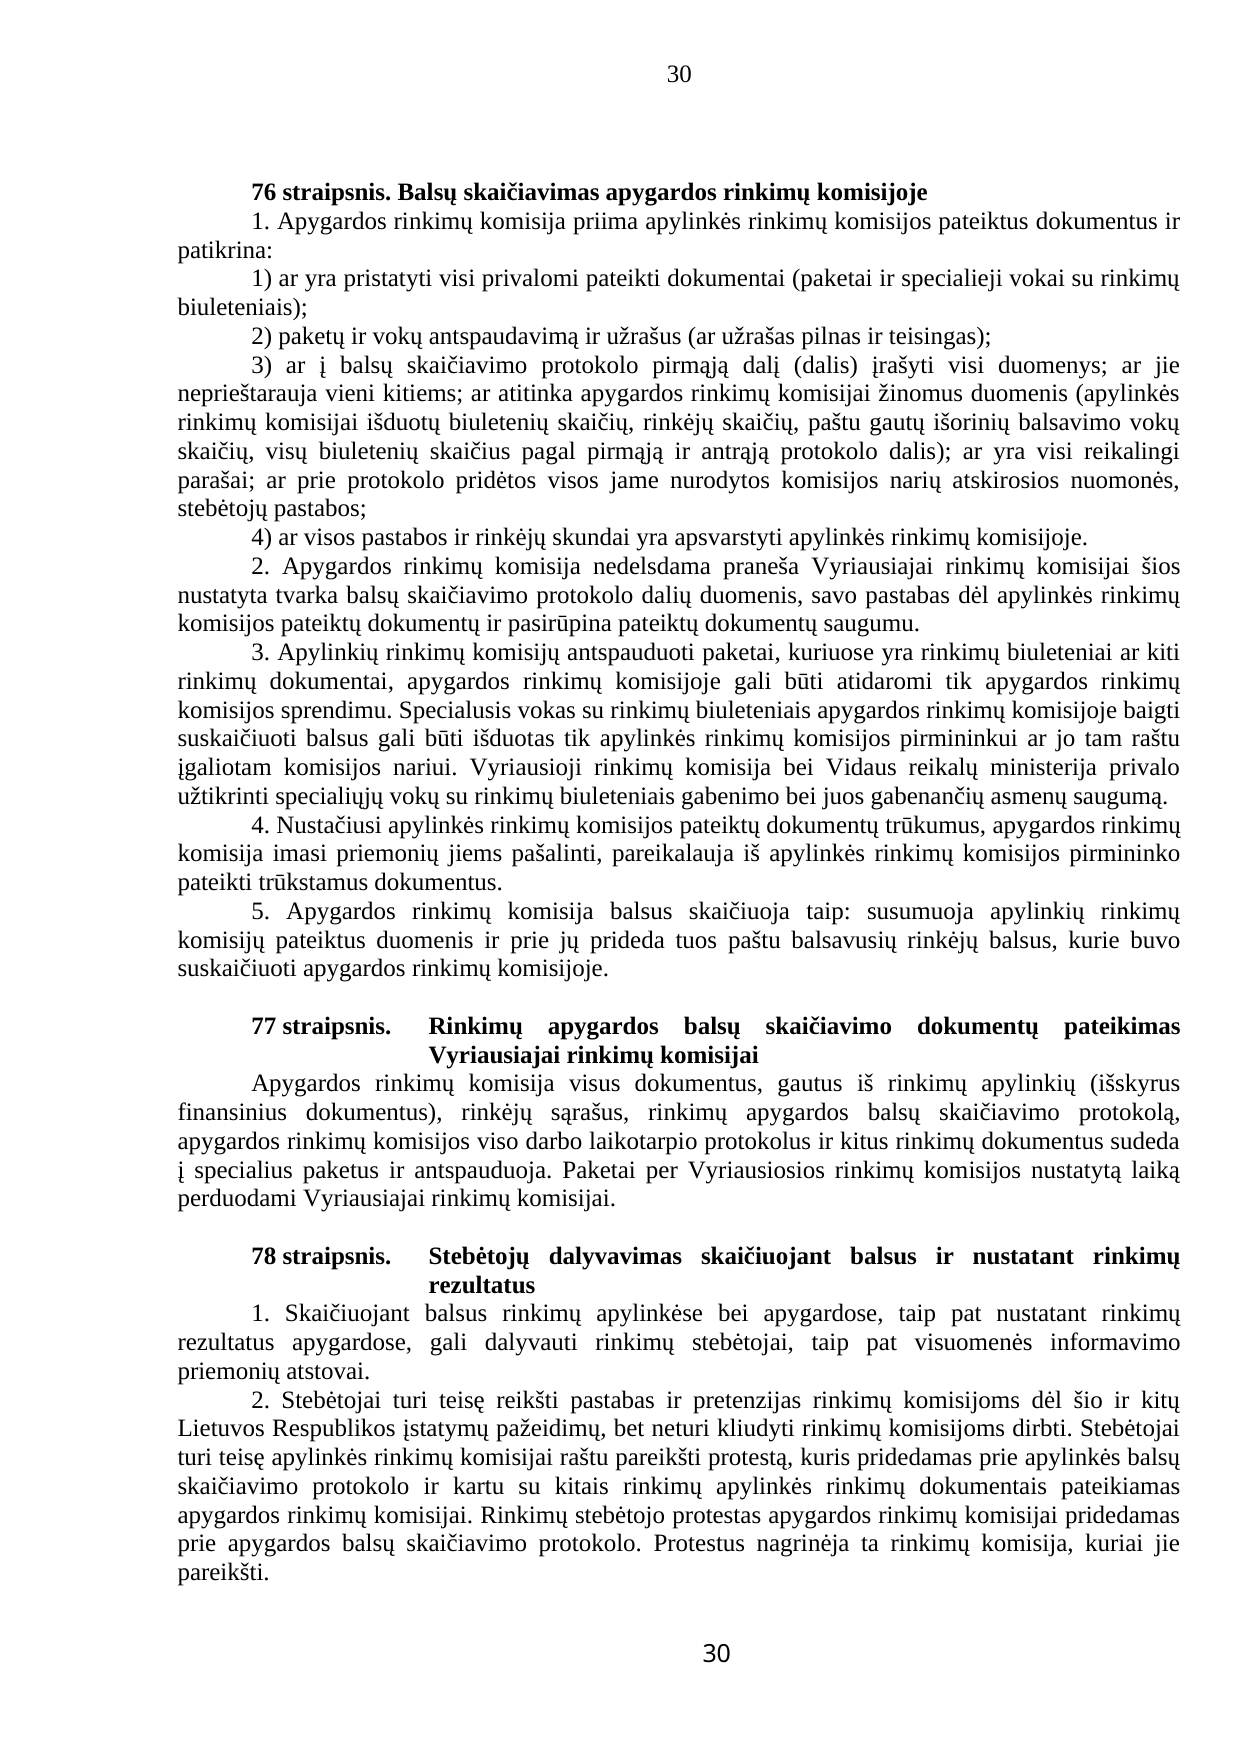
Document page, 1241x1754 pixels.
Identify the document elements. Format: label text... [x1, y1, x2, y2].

text 4. Nustačiusi apylinkės rinkimų komisijos pateiktų dokumentų trūkumus, apygardos rinkimų komisija imasi priemonių jiems pašalinti, pareikalauja iš apylinkės rinkimų komisijos pirmininko pateikti trūkstamus dokumentus. [177, 810, 1181, 896]
text 77 straipsnis. Rinkimų apygardos balsų skaičiavimo dokumentų pateikimas Vyriausiajai rinkimų komisijai [251, 1011, 1181, 1068]
text Apygardos rinkimų komisija visus dokumentus, gautus iš rinkimų apylinkių (išskyrus finansinius dokumentus), rinkėjų sąrašus, rinkimų apygardos balsų skaičiavimo protokolą, apygardos rinkimų komisijos viso darbo laikotarpio protokolus ir kitus rinkimų dokumentus sudeda į specialius paketus ir antspauduoja. Paketai per Vyriausiosios rinkimų komisijos nustatytą laiką perduodami Vyriausiajai rinkimų komisijai. [177, 1068, 1181, 1212]
text 2. Stebėtojai turi teisę reikšti pastabas ir pretenzijas rinkimų komisijoms dėl šio ir kitų Lietuvos Respublikos įstatymų pažeidimų, bet neturi kliudyti rinkimų komisijoms dirbti. Stebėtojai turi teisę apylinkės rinkimų komisijai raštu pareikšti protestą, kuris pridedamas prie apylinkės balsų skaičiavimo protokolo ir kartu su kitais rinkimų apylinkės rinkimų dokumentais pateikiamas apygardos rinkimų komisijai. Rinkimų stebėtojo protestas apygardos rinkimų komisijai pridedamas prie apygardos balsų skaičiavimo protokolo. Protestus nagrinėja ta rinkimų komisija, kuriai jie pareikšti. [177, 1385, 1181, 1586]
text 78 straipsnis. Stebėtojų dalyvavimas skaičiuojant balsus ir nustatant rinkimų rezultatus [251, 1241, 1181, 1298]
text 2) paketų ir vokų antspaudavimą ir užrašus (ar užrašas pilnas ir teisingas); [177, 321, 1181, 350]
text 5. Apygardos rinkimų komisija balsus skaičiuoja taip: susumuoja apylinkių rinkimų komisijų pateiktus duomenis ir prie jų prideda tuos paštu balsavusių rinkėjų balsus, kurie buvo suskaičiuoti apygardos rinkimų komisijoje. [177, 896, 1181, 982]
text 76 straipsnis. Balsų skaičiavimas apygardos rinkimų komisijoje [177, 177, 1181, 206]
text 1) ar yra pristatyti visi privalomi pateikti dokumentai (paketai ir specialieji vokai su rinkimų biuleteniais); [177, 263, 1181, 321]
text 4) ar visos pastabos ir rinkėjų skundai yra apsvarstyti apylinkės rinkimų komisijoje. [177, 522, 1181, 551]
text 3. Apylinkių rinkimų komisijų antspauduoti paketai, kuriuose yra rinkimų biuleteniai ar kiti rinkimų dokumentai, apygardos rinkimų komisijoje gali būti atidaromi tik apygardos rinkimų komisijos sprendimu. Specialusis vokas su rinkimų biuleteniais apygardos rinkimų komisijoje baigti suskaičiuoti balsus gali būti išduotas tik apylinkės rinkimų komisijos pirmininkui ar jo tam raštu įgaliotam komisijos nariui. Vyriausioji rinkimų komisija bei Vidaus reikalų ministerija privalo užtikrinti specialiųjų vokų su rinkimų biuleteniais gabenimo bei juos gabenančių asmenų saugumą. [177, 637, 1181, 810]
text 1. Skaičiuojant balsus rinkimų apylinkėse bei apygardose, taip pat nustatant rinkimų rezultatus apygardose, gali dalyvauti rinkimų stebėtojai, taip pat visuomenės informavimo priemonių atstovai. [177, 1298, 1181, 1385]
text 3) ar į balsų skaičiavimo protokolo pirmąją dalį (dalis) įrašyti visi duomenys; ar jie neprieštarauja vieni kitiems; ar atitinka apygardos rinkimų komisijai žinomus duomenis (apylinkės rinkimų komisijai išduotų biuletenių skaičių, rinkėjų skaičių, paštu gautų išorinių balsavimo vokų skaičių, visų biuletenių skaičius pagal pirmąją ir antrąją protokolo dalis); ar yra visi reikalingi parašai; ar prie protokolo pridėtos visos jame nurodytos komisijos narių atskirosios nuomonės, stebėtojų pastabos; [177, 350, 1181, 522]
text 1. Apygardos rinkimų komisija priima apylinkės rinkimų komisijos pateiktus dokumentus ir patikrina: [177, 206, 1181, 263]
text 2. Apygardos rinkimų komisija nedelsdama praneša Vyriausiajai rinkimų komisijai šios nustatyta tvarka balsų skaičiavimo protokolo dalių duomenis, savo pastabas dėl apylinkės rinkimų komisijos pateiktų dokumentų ir pasirūpina pateiktų dokumentų saugumu. [177, 551, 1181, 637]
